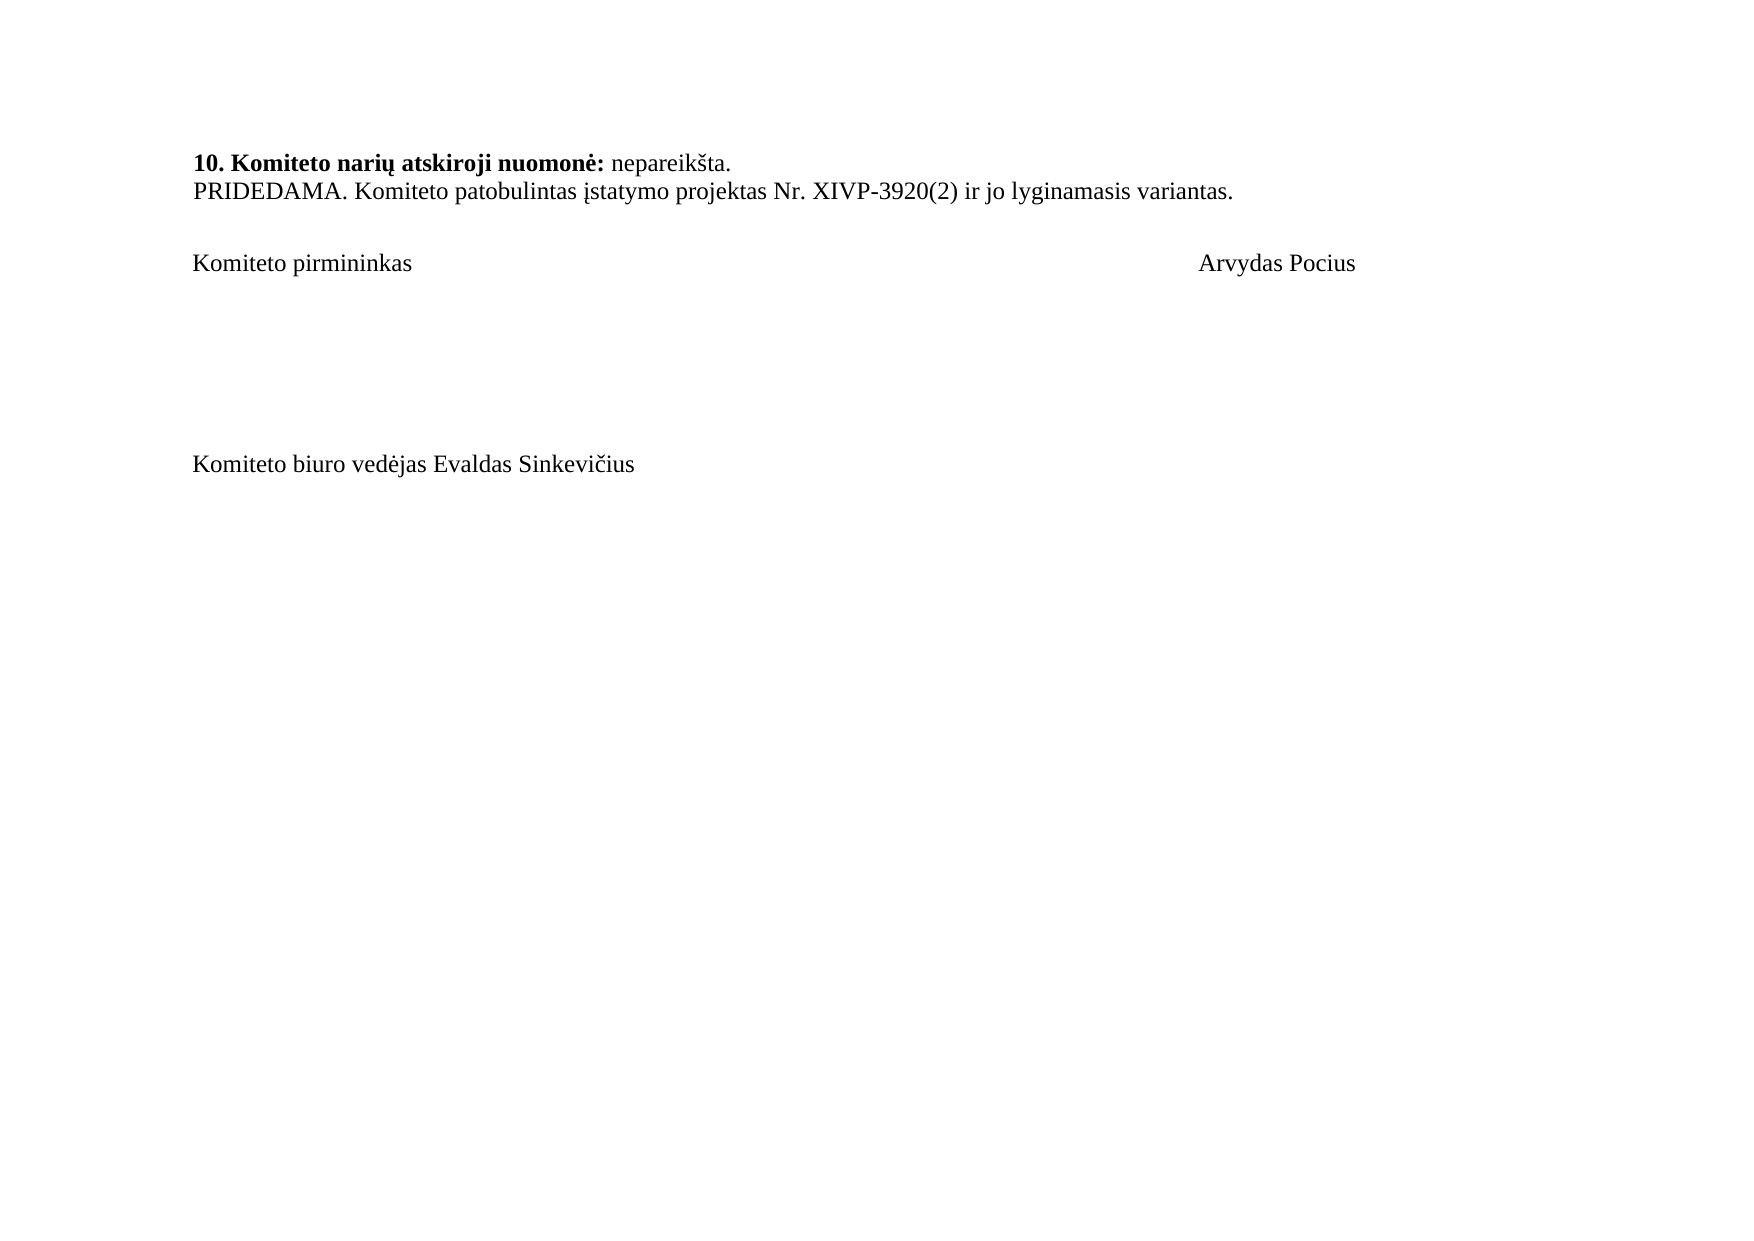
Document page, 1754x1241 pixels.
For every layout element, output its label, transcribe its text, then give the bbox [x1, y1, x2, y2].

text Komiteto pirmininkas Arvydas Pocius [118, 248, 1577, 277]
text Komiteto biuro vedėjas Evaldas Sinkevičius [118, 449, 1577, 478]
text PRIDEDAMA. Komiteto patobulintas įstatymo projektas Nr. XIVP-3920(2) ir jo lyginamasis variantas. [118, 176, 1577, 205]
text 10. Komiteto narių atskiroji nuomonė: nepareikšta. [118, 148, 1577, 176]
